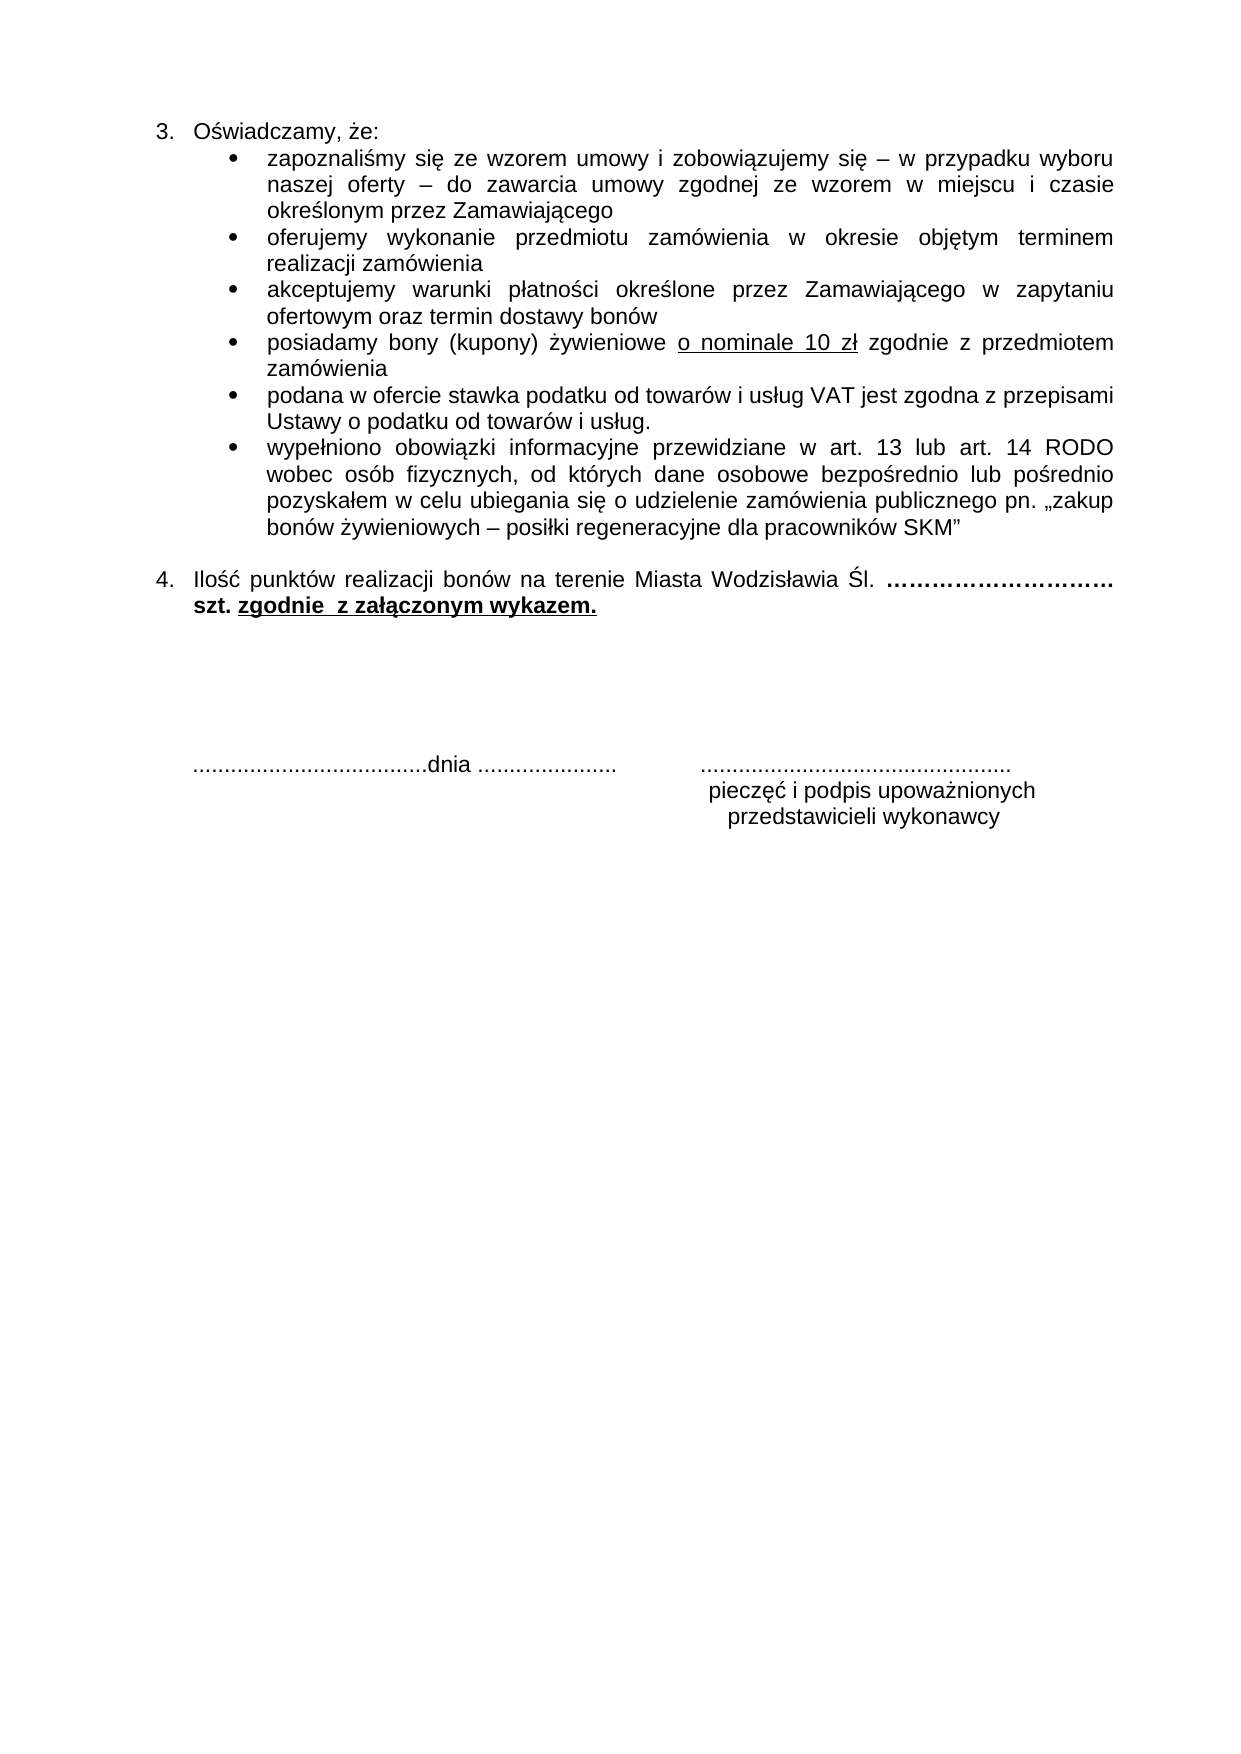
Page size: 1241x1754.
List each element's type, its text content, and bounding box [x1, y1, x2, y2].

text .....................................dnia ...................... ................................................. [118, 751, 1122, 777]
list posiadamy bony (kupony) żywieniowe o nominale 10 zł zgodnie z przedmiotem zamówienia [229, 329, 1114, 382]
list zapoznaliśmy się ze wzorem umowy i zobowiązujemy się – w przypadku wyboru naszej oferty – do zawarcia umowy zgodnej ze wzorem w miejscu i czasie określonym przez Zamawiającego [229, 144, 1114, 223]
list akceptujemy warunki płatności określone przez Zamawiającego w zapytaniu ofertowym oraz termin dostawy bonów [229, 276, 1114, 329]
text pieczęć i podpis upoważnionych [634, 777, 1122, 803]
text przedstawicieli wykonawcy [634, 803, 1122, 830]
list podana w ofercie stawka podatku od towarów i usług VAT jest zgodna z przepisami Ustawy o podatku od towarów i usług. [229, 382, 1114, 434]
list wypełniono obowiązki informacyjne przewidziane w art. 13 lub art. 14 RODO wobec osób fizycznych, od których dane osobowe bezpośrednio lub pośrednio pozyskałem w celu ubiegania się o udzielenie zamówienia publicznego pn. „zakup bonów żywieniowych – posiłki regeneracyjne dla pracowników SKM” [229, 434, 1114, 540]
list Oświadczamy, że: [156, 118, 1122, 144]
list Ilość punktów realizacji bonów na terenie Miasta Wodzisławia Śl. ………………………… szt. zgodnie z załączonym wykazem. [156, 566, 1114, 619]
list oferujemy wykonanie przedmiotu zamówienia w okresie objętym terminem realizacji zamówienia [229, 223, 1114, 276]
